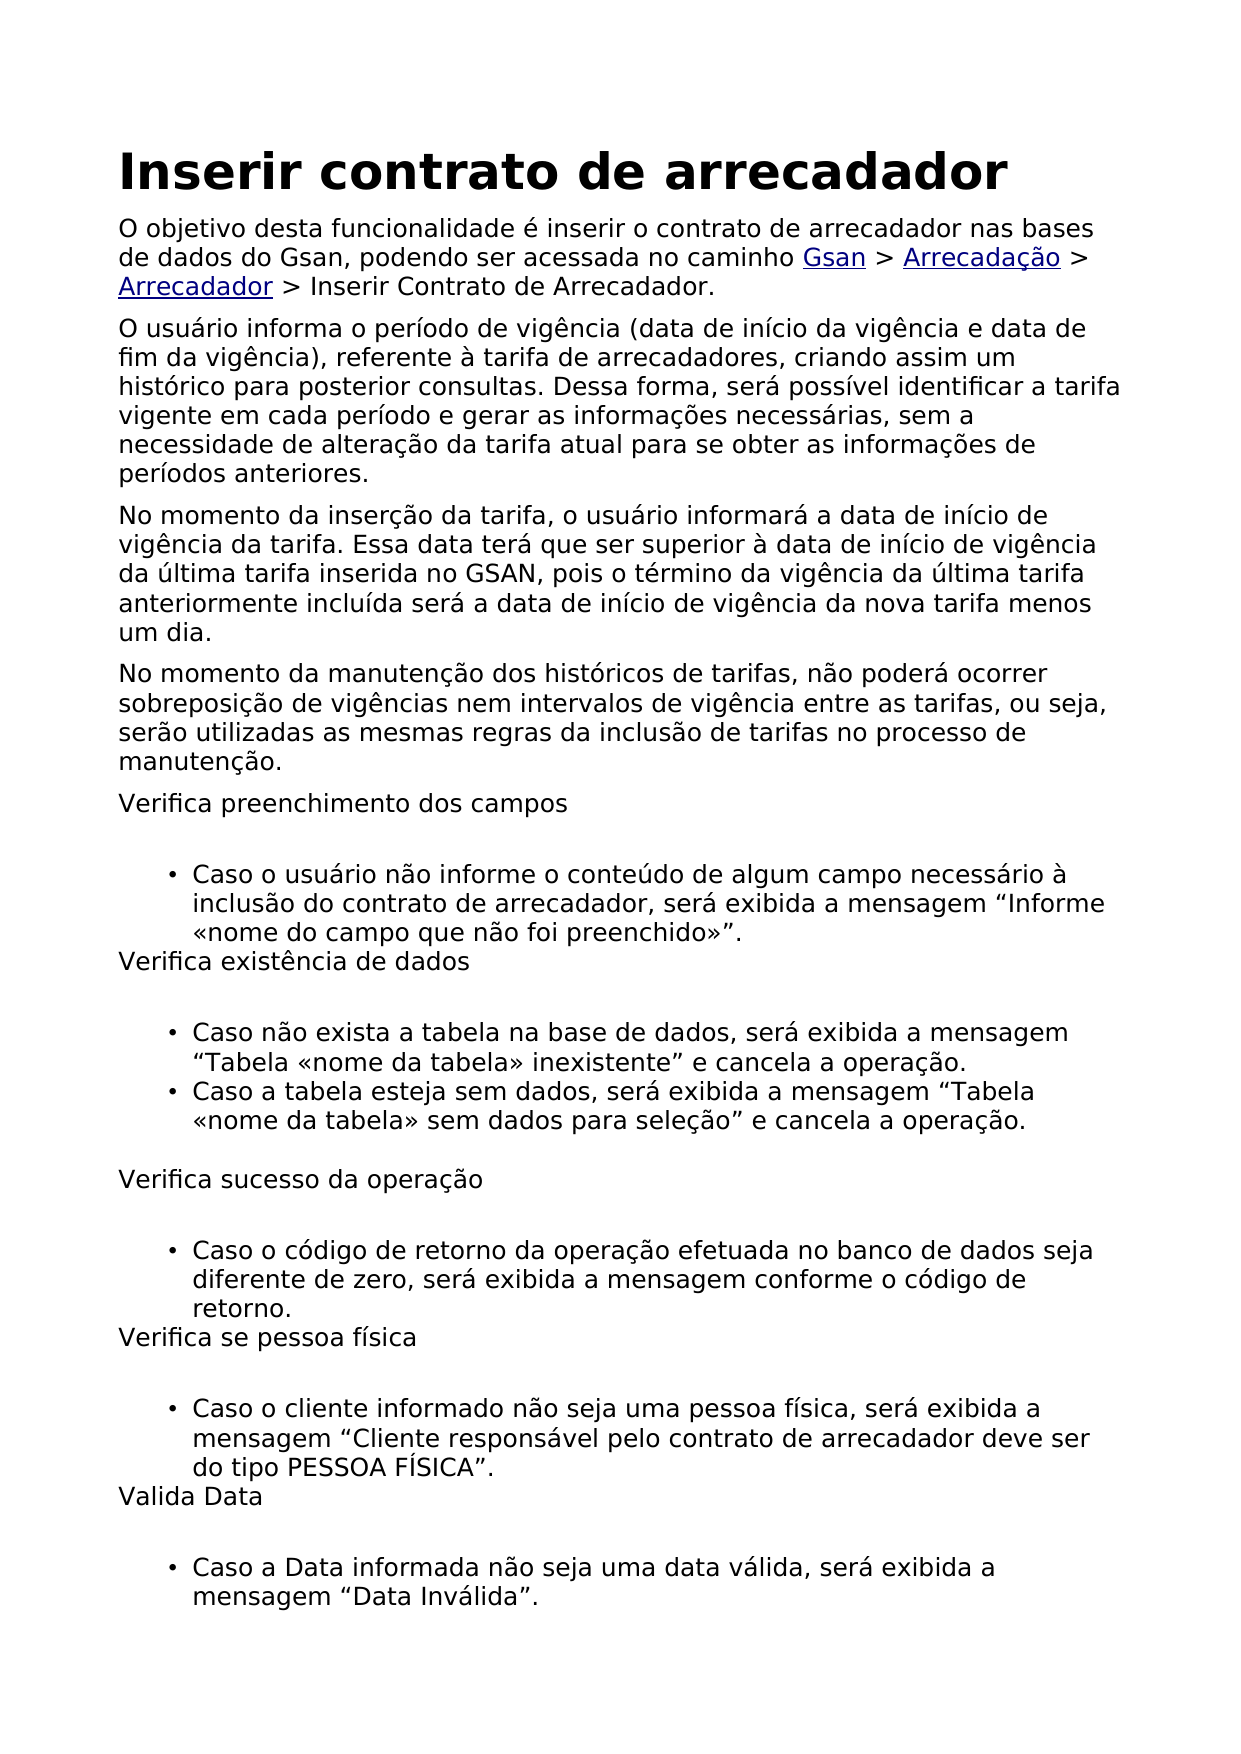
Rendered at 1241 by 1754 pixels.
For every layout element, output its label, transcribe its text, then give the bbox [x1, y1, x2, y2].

text O usuário informa o período de vigência (data de início da vigência e data de fim da vigência), referente à tarifa de arrecadadores, criando assim um histórico para posterior consultas. Dessa forma, será possível identificar a tarifa vigente em cada período e gerar as informações necessárias, sem a necessidade de alteração da tarifa atual para se obter as informações de períodos anteriores. [118, 314, 1122, 489]
text Verifica existência de dados [118, 947, 1122, 977]
text No momento da inserção da tarifa, o usuário informará a data de início de vigência da tarifa. Essa data terá que ser superior à data de início de vigência da última tarifa inserida no GSAN, pois o término da vigência da última tarifa anteriormente incluída será a data de início de vigência da nova tarifa menos um dia. [118, 501, 1122, 647]
list Caso a tabela esteja sem dados, será exibida a mensagem “Tabela «nome da tabela» sem dados para seleção” e cancela a operação. [177, 1077, 1122, 1135]
list Caso o cliente informado não seja uma pessoa física, será exibida a mensagem “Cliente responsável pelo contrato de arrecadador deve ser do tipo PESSOA FÍSICA”. [177, 1394, 1122, 1482]
list Caso a Data informada não seja uma data válida, será exibida a mensagem “Data Inválida”. [177, 1553, 1122, 1612]
text Verifica se pessoa física [118, 1323, 1122, 1353]
list Caso o usuário não informe o conteúdo de algum campo necessário à inclusão do contrato de arrecadador, será exibida a mensagem “Informe «nome do campo que não foi preenchido»”. [177, 860, 1122, 947]
text Valida Data [118, 1482, 1122, 1511]
list Caso não exista a tabela na base de dados, será exibida a mensagem “Tabela «nome da tabela» inexistente” e cancela a operação. [177, 1019, 1122, 1077]
text O objetivo desta funcionalidade é inserir o contrato de arrecadador nas bases de dados do Gsan, podendo ser acessada no caminho Gsan > Arrecadação > Arrecadador > Inserir Contrato de Arrecadador. [118, 214, 1122, 301]
text Verifica sucesso da operação [118, 1165, 1122, 1194]
text Verifica preenchimento dos campos [118, 789, 1122, 818]
subtitle Inserir contrato de arrecadador [118, 143, 1122, 201]
text No momento da manutenção dos históricos de tarifas, não poderá ocorrer sobreposição de vigências nem intervalos de vigência entre as tarifas, ou seja, serão utilizadas as mesmas regras da inclusão de tarifas no processo de manutenção. [118, 660, 1122, 776]
list Caso o código de retorno da operação efetuada no banco de dados seja diferente de zero, será exibida a mensagem conforme o código de retorno. [177, 1236, 1122, 1323]
